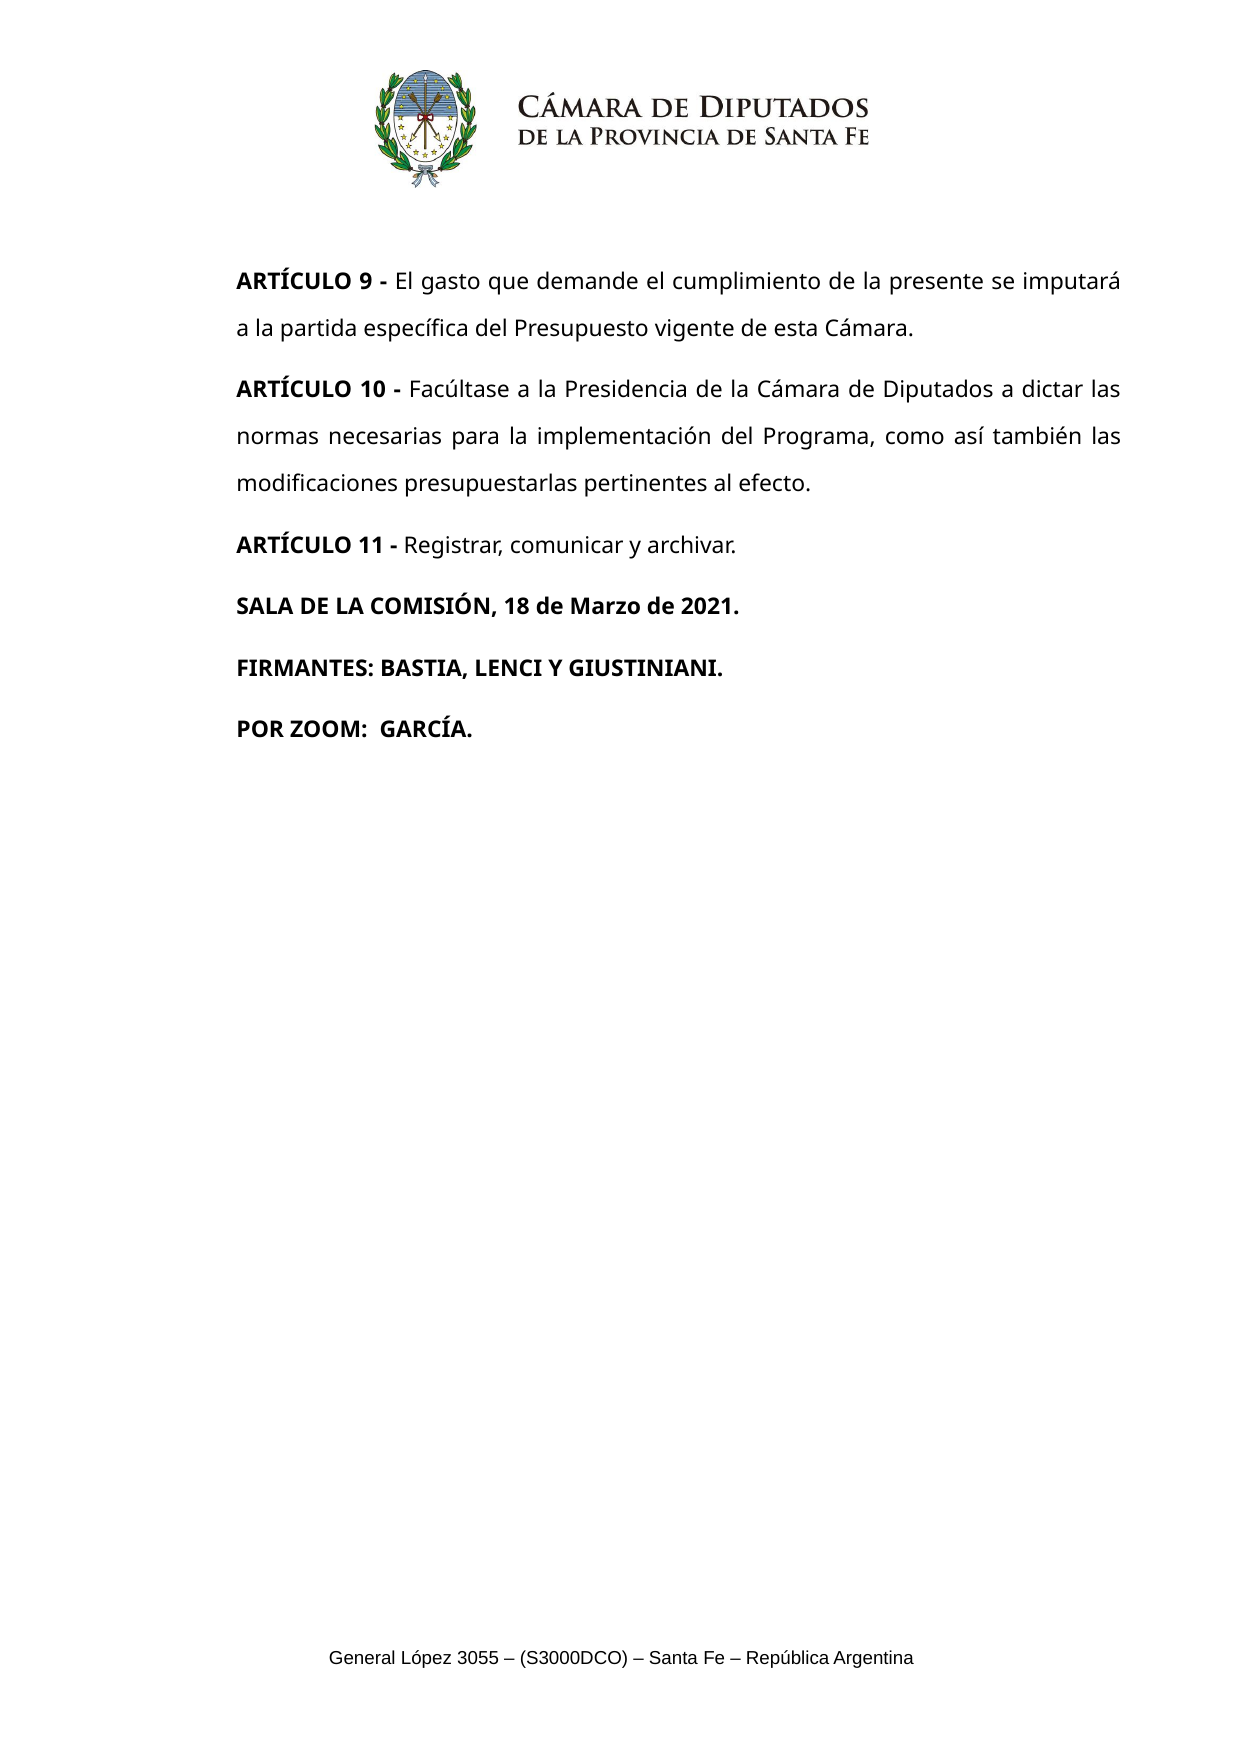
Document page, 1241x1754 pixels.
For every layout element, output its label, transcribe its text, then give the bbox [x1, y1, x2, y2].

text ARTÍCULO 10 - Facúltase a la Presidencia de la Cámara de Diputados a dictar las normas necesarias para la implementación del Programa, como así también las modificaciones presupuestarlas pertinentes al efecto. [236, 373, 1122, 498]
picture [374, 70, 869, 192]
text ARTÍCULO 9 - El gasto que demande el cumplimiento de la presente se imputará a la partida específica del Presupuesto vigente de esta Cámara. [236, 265, 1122, 343]
text POR ZOOM: GARCÍA. [236, 713, 1122, 744]
text ARTÍCULO 11 - Registrar, comunicar y archivar. [236, 528, 1122, 560]
text SALA DE LA COMISIÓN, 18 de Marzo de 2021. [236, 590, 1122, 621]
text FIRMANTES: BASTIA, LENCI Y GIUSTINIANI. [236, 651, 1122, 683]
